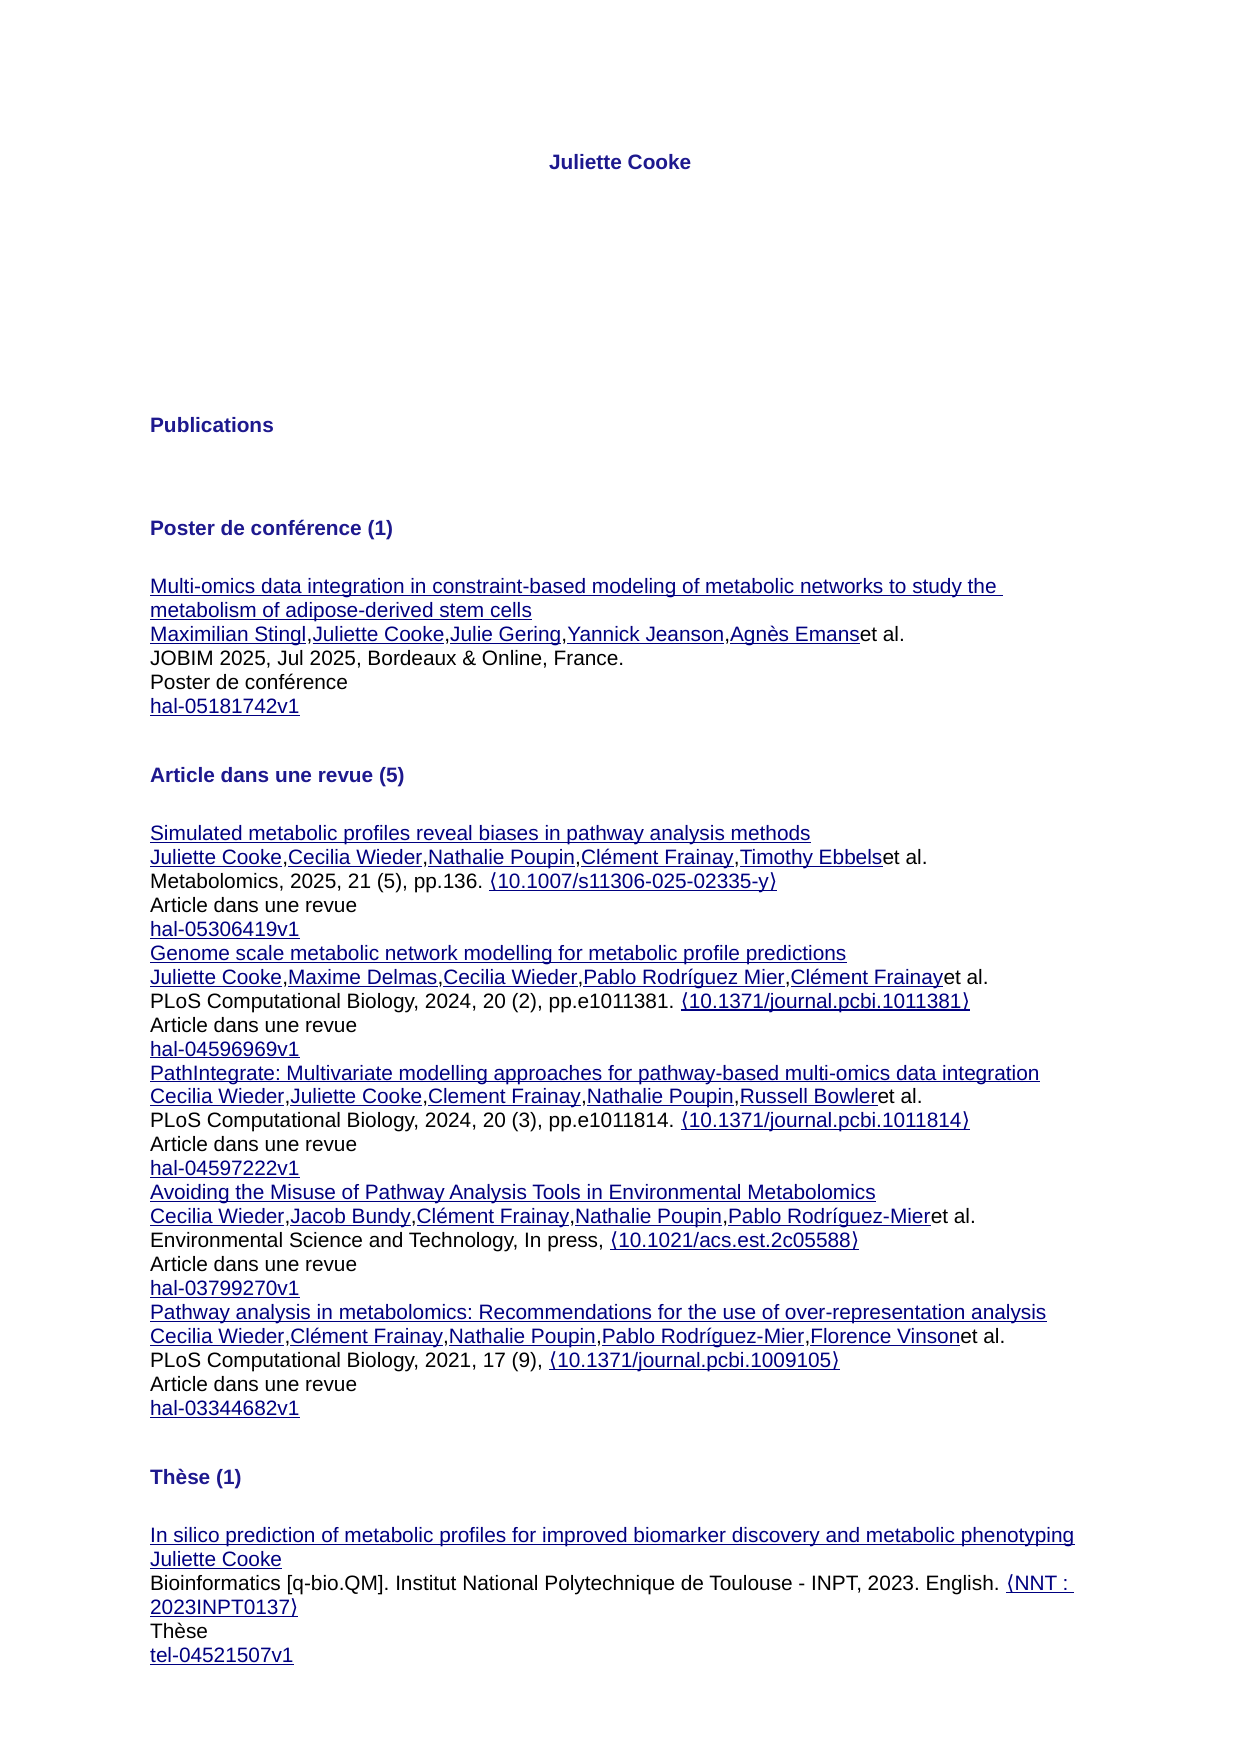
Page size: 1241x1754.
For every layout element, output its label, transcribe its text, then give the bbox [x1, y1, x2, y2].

table_header Multi-omics data integration in constraint-based modeling of metabolic networks to study the metabolism of adipose-derived stem cells Maximilian Stingl,Juliette Cooke,Julie Gering,Yannick Jeanson,Agnès Emanset al. JOBIM 2025, Jul 2025, Bordeaux & Online, France. Poster de conférence hal-05181742v1 [150, 574, 1090, 718]
table_cell Avoiding the Misuse of Pathway Analysis Tools in Environmental Metabolomics Cecilia Wieder,Jacob Bundy,Clément Frainay,Nathalie Poupin,Pablo Rodríguez-Mieret al. Environmental Science and Technology, In press, ⟨10.1021/acs.est.2c05588⟩ Article dans une revue hal-03799270v1 [150, 1180, 1090, 1300]
subtitle Poster de conférence (1) [150, 516, 1090, 539]
table_cell Genome scale metabolic network modelling for metabolic profile predictions Juliette Cooke,Maxime Delmas,Cecilia Wieder,Pablo Rodríguez Mier,Clément Frainayet al. PLoS Computational Biology, 2024, 20 (2), pp.e1011381. ⟨10.1371/journal.pcbi.1011381⟩ Article dans une revue hal-04596969v1 [150, 941, 1090, 1060]
subtitle Juliette Cooke [150, 150, 1090, 174]
table_header In silico prediction of metabolic profiles for improved biomarker discovery and metabolic phenotyping Juliette Cooke Bioinformatics [q-bio.QM]. Institut National Polytechnique de Toulouse - INPT, 2023. English. ⟨NNT : 2023INPT0137⟩ Thèse tel-04521507v1 [150, 1523, 1090, 1667]
subtitle Thèse (1) [150, 1464, 1090, 1488]
table_cell Pathway analysis in metabolomics: Recommendations for the use of over-representation analysis Cecilia Wieder,Clément Frainay,Nathalie Poupin,Pablo Rodríguez-Mier,Florence Vinsonet al. PLoS Computational Biology, 2021, 17 (9), ⟨10.1371/journal.pcbi.1009105⟩ Article dans une revue hal-03344682v1 [150, 1300, 1090, 1420]
subtitle Article dans une revue (5) [150, 762, 1090, 786]
table_cell PathIntegrate: Multivariate modelling approaches for pathway-based multi-omics data integration Cecilia Wieder,Juliette Cooke,Clement Frainay,Nathalie Poupin,Russell Bowleret al. PLoS Computational Biology, 2024, 20 (3), pp.e1011814. ⟨10.1371/journal.pcbi.1011814⟩ Article dans une revue hal-04597222v1 [150, 1060, 1090, 1180]
table_header Simulated metabolic profiles reveal biases in pathway analysis methods Juliette Cooke,Cecilia Wieder,Nathalie Poupin,Clément Frainay,Timothy Ebbelset al. Metabolomics, 2025, 21 (5), pp.136. ⟨10.1007/s11306-025-02335-y⟩ Article dans une revue hal-05306419v1 [150, 821, 1090, 941]
subtitle Publications [150, 412, 1090, 436]
